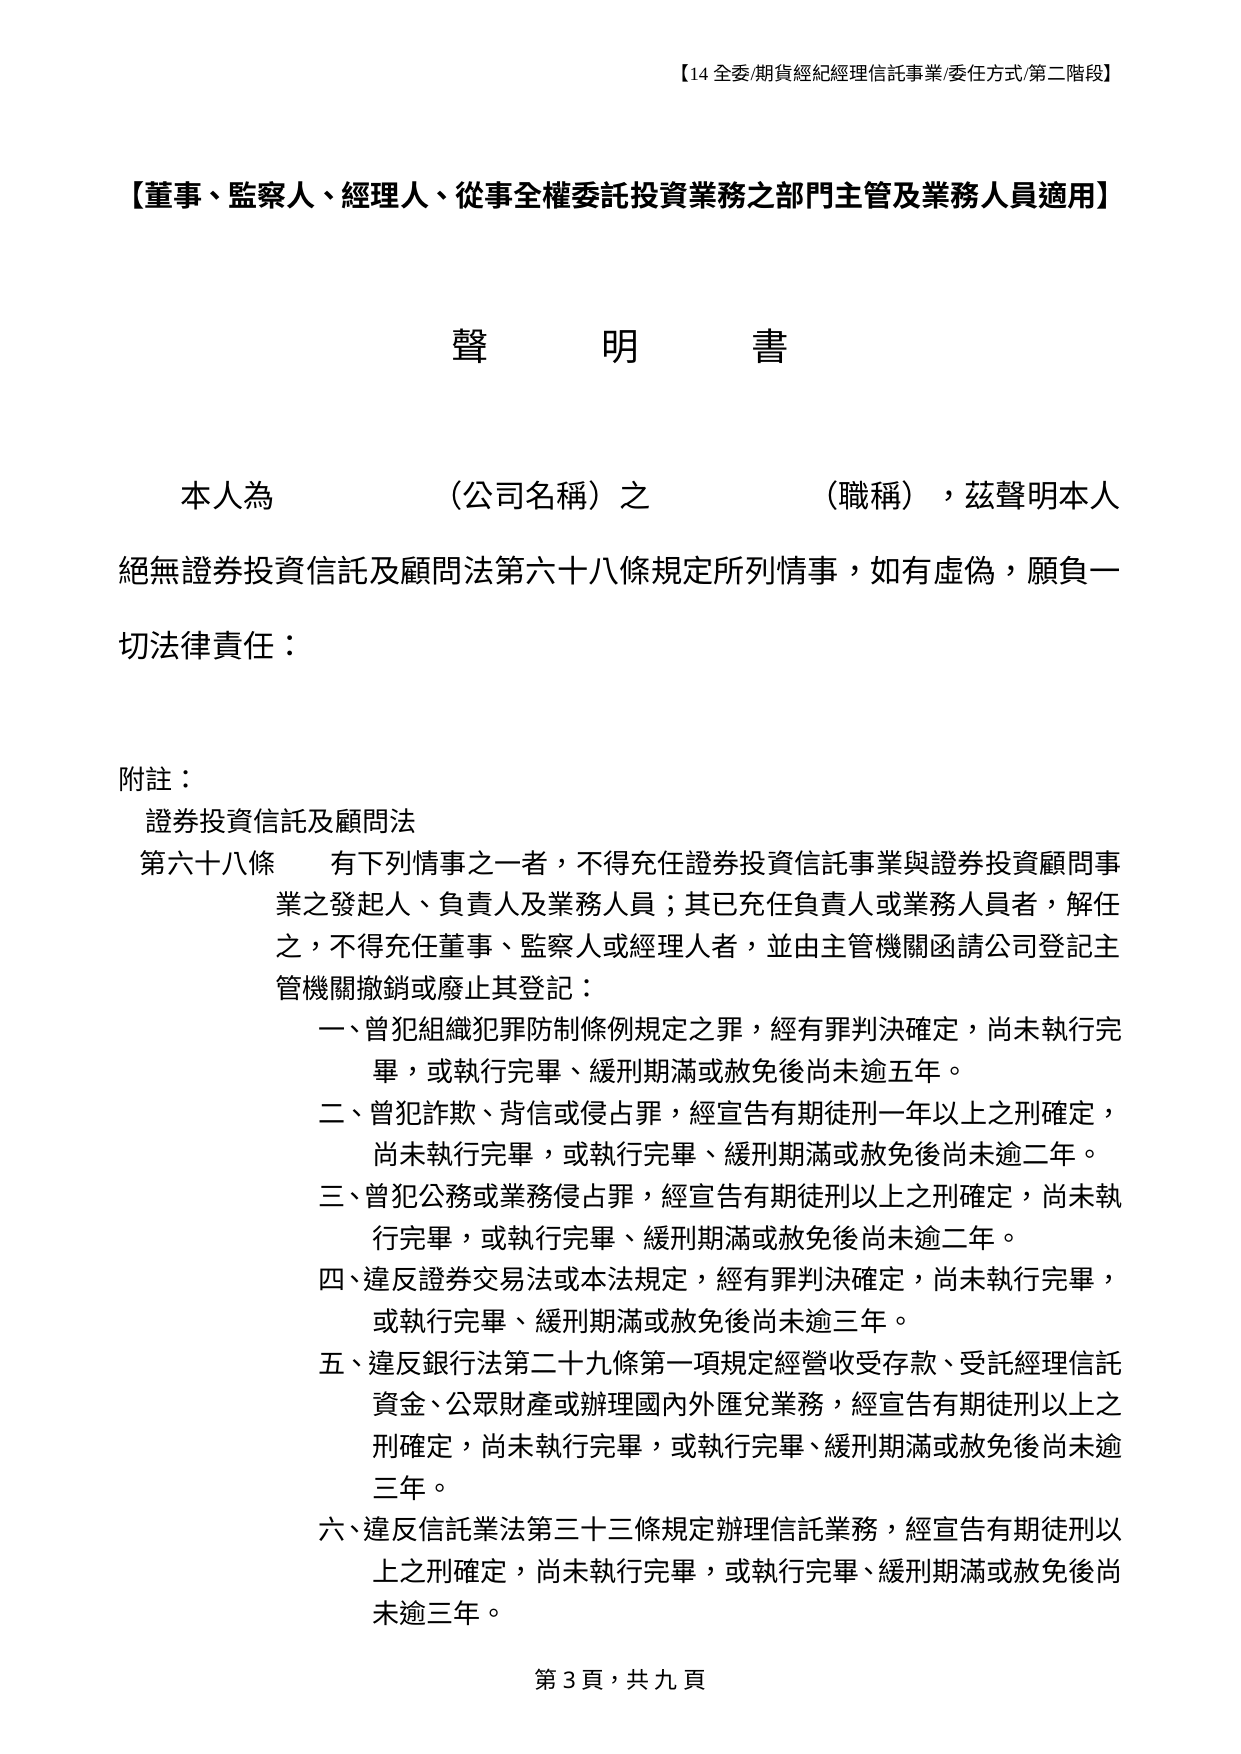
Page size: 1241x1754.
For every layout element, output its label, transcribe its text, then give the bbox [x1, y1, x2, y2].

text 六、違反信託業法第三十三條規定辦理信託業務，經宣告有期徒刑以上之刑確定，尚未執行完畢，或執行完畢、緩刑期滿或赦免後尚未逾三年。 [318, 1506, 1122, 1631]
text 本人為 （公司名稱）之 （職稱），茲聲明本人絕無證券投資信託及顧問法第六十八條規定所列情事，如有虛偽，願負一切法律責任： [118, 456, 1122, 681]
text 第六十八條 有下列情事之一者，不得充任證券投資信託事業與證券投資顧問事業之發起人、負責人及業務人員；其已充任負責人或業務人員者，解任之，不得充任董事、監察人或經理人者，並由主管機關函請公司登記主管機關撤銷或廢止其登記： [139, 840, 1122, 1006]
text 證券投資信託及顧問法 [118, 798, 1122, 840]
text 【董事、監察人、經理人、從事全權委託投資業務之部門主管及業務人員適用】 [118, 156, 1122, 231]
text 二、曾犯詐欺、背信或侵占罪，經宣告有期徒刑一年以上之刑確定，尚未執行完畢，或執行完畢、緩刑期滿或赦免後尚未逾二年。 [318, 1090, 1122, 1173]
text 五、違反銀行法第二十九條第一項規定經營收受存款、受託經理信託資金、公眾財產或辦理國內外匯兌業務，經宣告有期徒刑以上之刑確定，尚未執行完畢，或執行完畢、緩刑期滿或赦免後尚未逾三年。 [318, 1340, 1122, 1506]
text 三、曾犯公務或業務侵占罪，經宣告有期徒刑以上之刑確定，尚未執行完畢，或執行完畢、緩刑期滿或赦免後尚未逾二年。 [318, 1173, 1122, 1256]
text 一、曾犯組織犯罪防制條例規定之罪，經有罪判決確定，尚未執行完畢，或執行完畢、緩刑期滿或赦免後尚未逾五年。 [318, 1006, 1122, 1090]
text 附註： [118, 756, 1122, 798]
text 四、違反證券交易法或本法規定，經有罪判決確定，尚未執行完畢，或執行完畢、緩刑期滿或赦免後尚未逾三年。 [318, 1256, 1122, 1340]
text 聲 明 書 [118, 306, 1122, 381]
